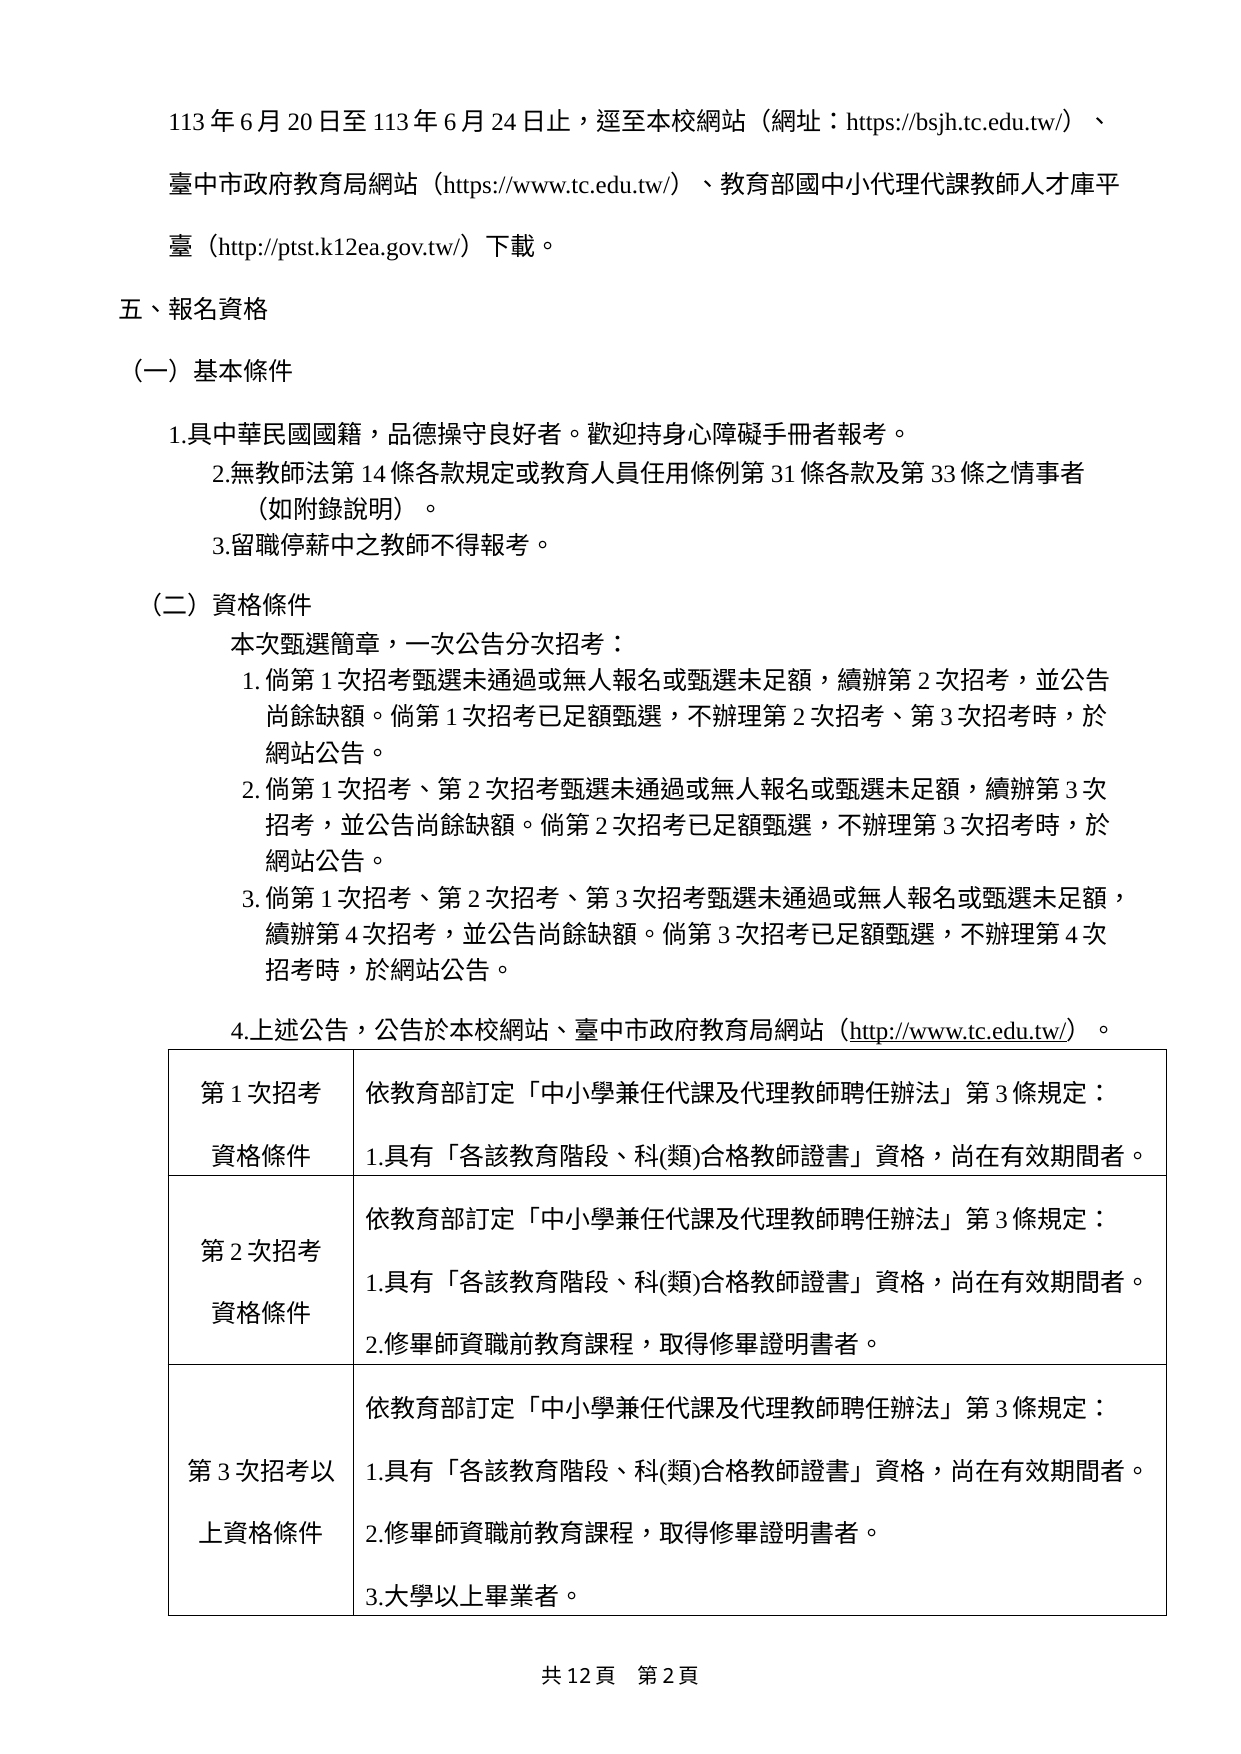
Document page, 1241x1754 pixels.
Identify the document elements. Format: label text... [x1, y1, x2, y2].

list 倘第1次招考甄選未通過或無人報名或甄選未足額，續辦第2次招考，並公告尚餘缺額。倘第1次招考已足額甄選，不辦理第2次招考、第3次招考時，於網站公告。 [242, 661, 1122, 769]
table_header 第1次招考 資格條件 [169, 1050, 353, 1175]
text 1.具中華民國國籍，品德操守良好者。歡迎持身心障礙手冊者報考。 [118, 391, 1122, 453]
text 五、報名資格 [118, 266, 1122, 328]
table_cell 依教育部訂定「中小學兼任代課及代理教師聘任辦法」第3條規定： 1.具有「各該教育階段、科(類)合格教師證書」資格，尚在有效期間者。 2.修畢師資職前教育課程，取得修畢證明書者。 [354, 1176, 1166, 1364]
text 3.留職停薪中之教師不得報考。 [206, 526, 1122, 562]
table_cell 依教育部訂定「中小學兼任代課及代理教師聘任辦法」第3條規定： 1.具有「各該教育階段、科(類)合格教師證書」資格，尚在有效期間者。 2.修畢師資職前教育課程，取得修畢證明書者。 3.大學以上畢業者。 [354, 1365, 1166, 1615]
text （一）基本條件 [118, 328, 1122, 391]
text 2.無教師法第14條各款規定或教育人員任用條例第31條各款及第33條之情事者（如附錄說明）。 [206, 453, 1122, 526]
table_cell 第3次招考以上資格條件 [169, 1365, 353, 1615]
table_header 依教育部訂定「中小學兼任代課及代理教師聘任辦法」第3條規定： 1.具有「各該教育階段、科(類)合格教師證書」資格，尚在有效期間者。 [354, 1050, 1166, 1175]
text （二）資格條件 [118, 562, 1122, 624]
table_cell 第2次招考 資格條件 [169, 1176, 353, 1364]
text 本次甄選簡章，一次公告分次招考： [231, 624, 1122, 661]
text 113年6月20日至113年6月24日止，逕至本校網站（網址：https://bsjh.tc.edu.tw/）、臺中市政府教育局網站（https://www.tc.edu.tw/）、教育部國中小代理代課教師人才庫平臺（http://ptst.k12ea.gov.tw/）下載。 [118, 78, 1122, 266]
text 4.上述公告，公告於本校網站、臺中市政府教育局網站（http://www.tc.edu.tw/）。 [212, 987, 1122, 1049]
list 倘第1次招考、第2次招考、第3次招考甄選未通過或無人報名或甄選未足額，續辦第4次招考，並公告尚餘缺額。倘第3次招考已足額甄選，不辦理第4次招考時，於網站公告。 [242, 878, 1122, 987]
list 倘第1次招考、第2次招考甄選未通過或無人報名或甄選未足額，續辦第3次招考，並公告尚餘缺額。倘第2次招考已足額甄選，不辦理第3次招考時，於網站公告。 [242, 769, 1122, 878]
